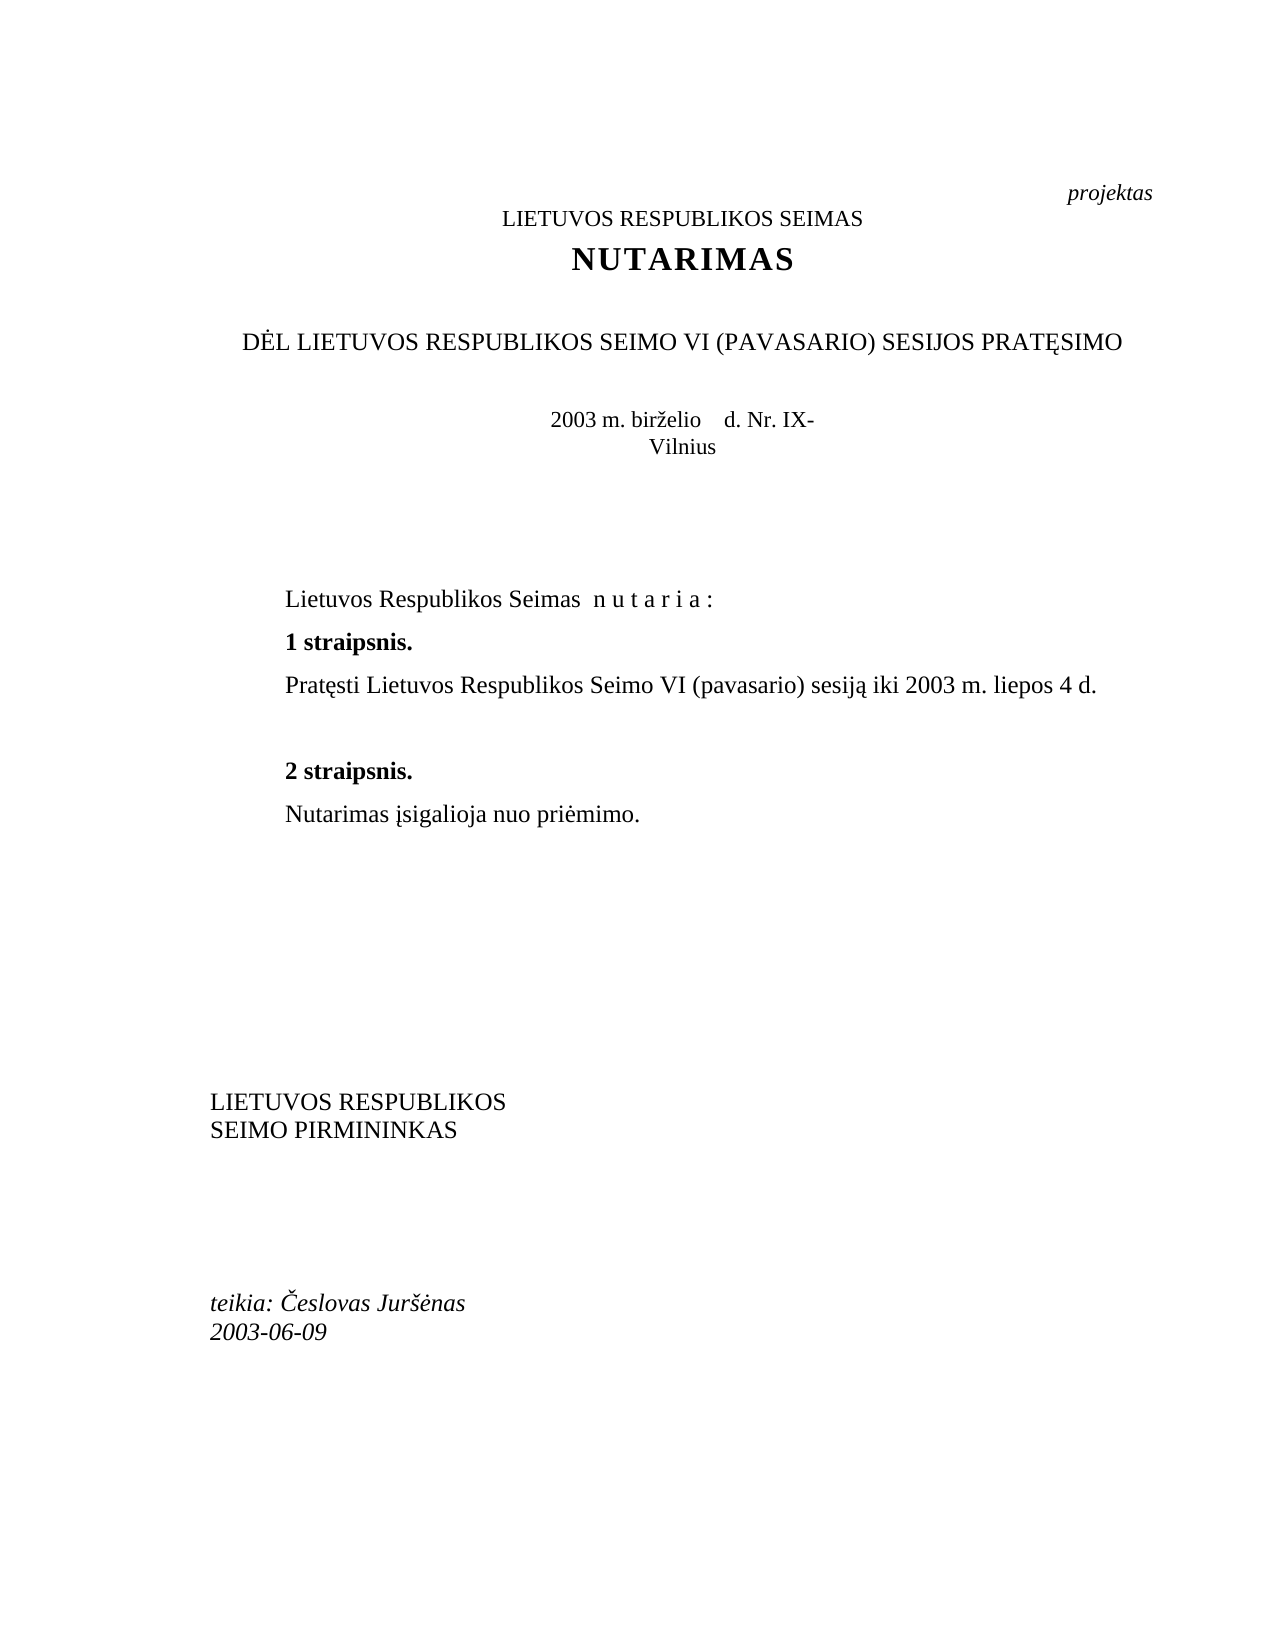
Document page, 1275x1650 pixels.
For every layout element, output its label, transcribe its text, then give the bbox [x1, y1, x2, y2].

text 2003 m. birželio d. Nr. IX- Vilnius [210, 406, 1155, 459]
text LIETUVOS RESPUBLIKOS [210, 1087, 1155, 1116]
text LIETUVOS RESPUBLIKOS SEIMAS [210, 205, 1155, 231]
text DĖL LIETUVOS RESPUBLIKOS SEIMO VI (PAVASARIO) SESIJOS PRATĘSIMO [210, 327, 1155, 356]
text NUTARIMAS [210, 239, 1155, 277]
text 2003-06-09 [210, 1317, 1155, 1346]
text Pratęsti Lietuvos Respublikos Seimo VI (pavasario) sesiją iki 2003 m. liepos 4 d. [210, 670, 1155, 699]
text 2 straipsnis. [210, 756, 1155, 785]
text teikia: Česlovas Juršėnas [210, 1288, 1155, 1317]
text Nutarimas įsigalioja nuo priėmimo. [210, 799, 1155, 828]
text 1 straipsnis. [210, 627, 1155, 656]
text SEIMO PIRMININKAS [210, 1116, 1155, 1144]
text projektas [210, 179, 1155, 205]
text Lietuvos Respublikos Seimas n u t a r i a : [210, 584, 1155, 612]
